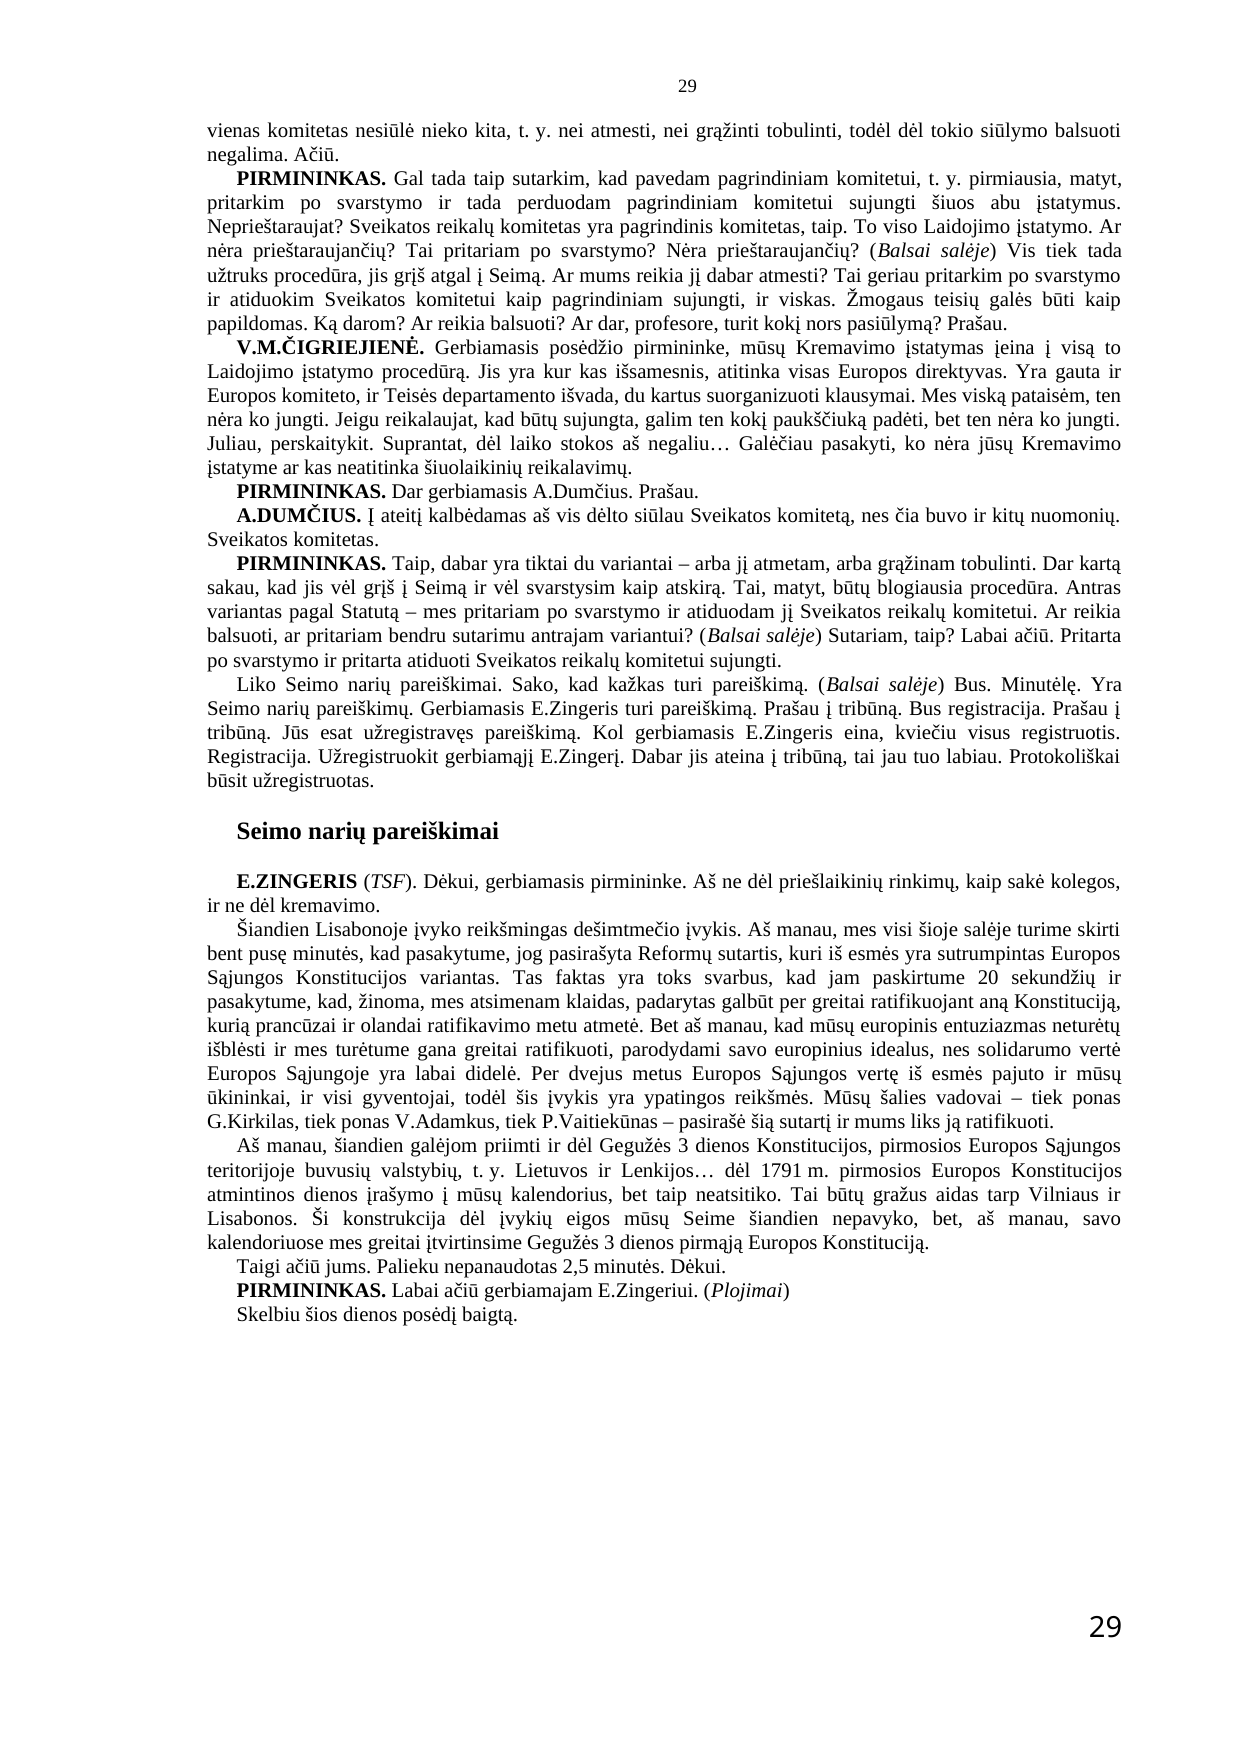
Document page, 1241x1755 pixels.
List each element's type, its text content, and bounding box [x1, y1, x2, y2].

text PIRMININKAS. Taip, dabar yra tiktai du variantai – arba jį atmetam, arba grąžinam tobulinti. Dar kartą sakau, kad jis vėl grįš į Seimą ir vėl svarstysim kaip atskirą. Tai, matyt, būtų blogiausia procedūra. Antras variantas pagal Statutą – mes pritariam po svarstymo ir atiduodam jį Sveikatos reikalų komitetui. Ar reikia balsuoti, ar pritariam bendru sutarimu antrajam variantui? (Balsai salėje) Sutariam, taip? Labai ačiū. Pritarta po svarstymo ir pritarta atiduoti Sveikatos reikalų komitetui sujungti. [207, 551, 1122, 672]
text PIRMININKAS. Gal tada taip sutarkim, kad pavedam pagrindiniam komitetui, t. y. pirmiausia, matyt, pritarkim po svarstymo ir tada perduodam pagrindiniam komitetui sujungti šiuos abu įstatymus. Neprieštaraujat? Sveikatos reikalų komitetas yra pagrindinis komitetas, taip. To viso Laidojimo įstatymo. Ar nėra prieštaraujančių? Tai pritariam po svarstymo? Nėra prieštaraujančių? (Balsai salėje) Vis tiek tada užtruks procedūra, jis grįš atgal į Seimą. Ar mums reikia jį dabar atmesti? Tai geriau pritarkim po svarstymo ir atiduokim Sveikatos komitetui kaip pagrindiniam sujungti, ir viskas. Žmogaus teisių galės būti kaip papildomas. Ką darom? Ar reikia balsuoti? Ar dar, profesore, turit kokį nors pasiūlymą? Prašau. [207, 166, 1122, 335]
text Skelbiu šios dienos posėdį baigtą. [207, 1302, 1122, 1326]
text Šiandien Lisabonoje įvyko reikšmingas dešimtmečio įvykis. Aš manau, mes visi šioje salėje turime skirti bent pusę minutės, kad pasakytume, jog pasirašyta Reformų sutartis, kuri iš esmės yra sutrumpintas Europos Sąjungos Konstitucijos variantas. Tas faktas yra toks svarbus, kad jam paskirtume 20 sekundžių ir pasakytume, kad, žinoma, mes atsimenam klaidas, padarytas galbūt per greitai ratifikuojant aną Konstituciją, kurią prancūzai ir olandai ratifikavimo metu atmetė. Bet aš manau, kad mūsų europinis entuziazmas neturėtų išblėsti ir mes turėtume gana greitai ratifikuoti, parodydami savo europinius idealus, nes solidarumo vertė Europos Sąjungoje yra labai didelė. Per dvejus metus Europos Sąjungos vertę iš esmės pajuto ir mūsų ūkininkai, ir visi gyventojai, todėl šis įvykis yra ypatingos reikšmės. Mūsų šalies vadovai – tiek ponas G.Kirkilas, tiek ponas V.Adamkus, tiek P.Vaitiekūnas – pasirašė šią sutartį ir mums liks ją ratifikuoti. [207, 917, 1122, 1133]
text Aš manau, šiandien galėjom priimti ir dėl Gegužės 3 dienos Konstitucijos, pirmosios Europos Sąjungos teritorijoje buvusių valstybių, t. y. Lietuvos ir Lenkijos… dėl 1791 m. pirmosios Europos Konstitucijos atmintinos dienos įrašymo į mūsų kalendorius, bet taip neatsitiko. Tai būtų gražus aidas tarp Vilniaus ir Lisabonos. Ši konstrukcija dėl įvykių eigos mūsų Seime šiandien nepavyko, bet, aš manau, savo kalendoriuose mes greitai įtvirtinsime Gegužės 3 dienos pirmąją Europos Konstituciją. [207, 1133, 1122, 1254]
text A.DUMČIUS. Į ateitį kalbėdamas aš vis dėlto siūlau Sveikatos komitetą, nes čia buvo ir kitų nuomonių. Sveikatos komitetas. [207, 503, 1122, 551]
text Liko Seimo narių pareiškimai. Sako, kad kažkas turi pareiškimą. (Balsai salėje) Bus. Minutėlę. Yra Seimo narių pareiškimų. Gerbiamasis E.Zingeris turi pareiškimą. Prašau į tribūną. Bus registracija. Prašau į tribūną. Jūs esat užregistravęs pareiškimą. Kol gerbiamasis E.Zingeris eina, kviečiu visus registruotis. Registracija. Užregistruokit gerbiamąjį E.Zingerį. Dabar jis ateina į tribūną, tai jau tuo labiau. Protokoliškai būsit užregistruotas. [207, 672, 1122, 792]
text Taigi ačiū jums. Palieku nepanaudotas 2,5 minutės. Dėkui. [207, 1254, 1122, 1278]
text Seimo narių pareiškimai [207, 816, 1122, 845]
text PIRMININKAS. Labai ačiū gerbiamajam E.Zingeriui. (Plojimai) [207, 1278, 1122, 1302]
text E.ZINGERIS (TSF). Dėkui, gerbiamasis pirmininke. Aš ne dėl priešlaikinių rinkimų, kaip sakė kolegos, ir ne dėl kremavimo. [207, 869, 1122, 917]
text PIRMININKAS. Dar gerbiamasis A.Dumčius. Prašau. [207, 479, 1122, 503]
text vienas komitetas nesiūlė nieko kita, t. y. nei atmesti, nei grąžinti tobulinti, todėl dėl tokio siūlymo balsuoti negalima. Ačiū. [207, 118, 1122, 166]
text V.M.ČIGRIEJIENĖ. Gerbiamasis posėdžio pirmininke, mūsų Kremavimo įstatymas įeina į visą to Laidojimo įstatymo procedūrą. Jis yra kur kas išsamesnis, atitinka visas Europos direktyvas. Yra gauta ir Europos komiteto, ir Teisės departamento išvada, du kartus suorganizuoti klausymai. Mes viską pataisėm, ten nėra ko jungti. Jeigu reikalaujat, kad būtų sujungta, galim ten kokį paukščiuką padėti, bet ten nėra ko jungti. Juliau, perskaitykit. Suprantat, dėl laiko stokos aš negaliu… Galėčiau pasakyti, ko nėra jūsų Kremavimo įstatyme ar kas neatitinka šiuolaikinių reikalavimų. [207, 335, 1122, 479]
